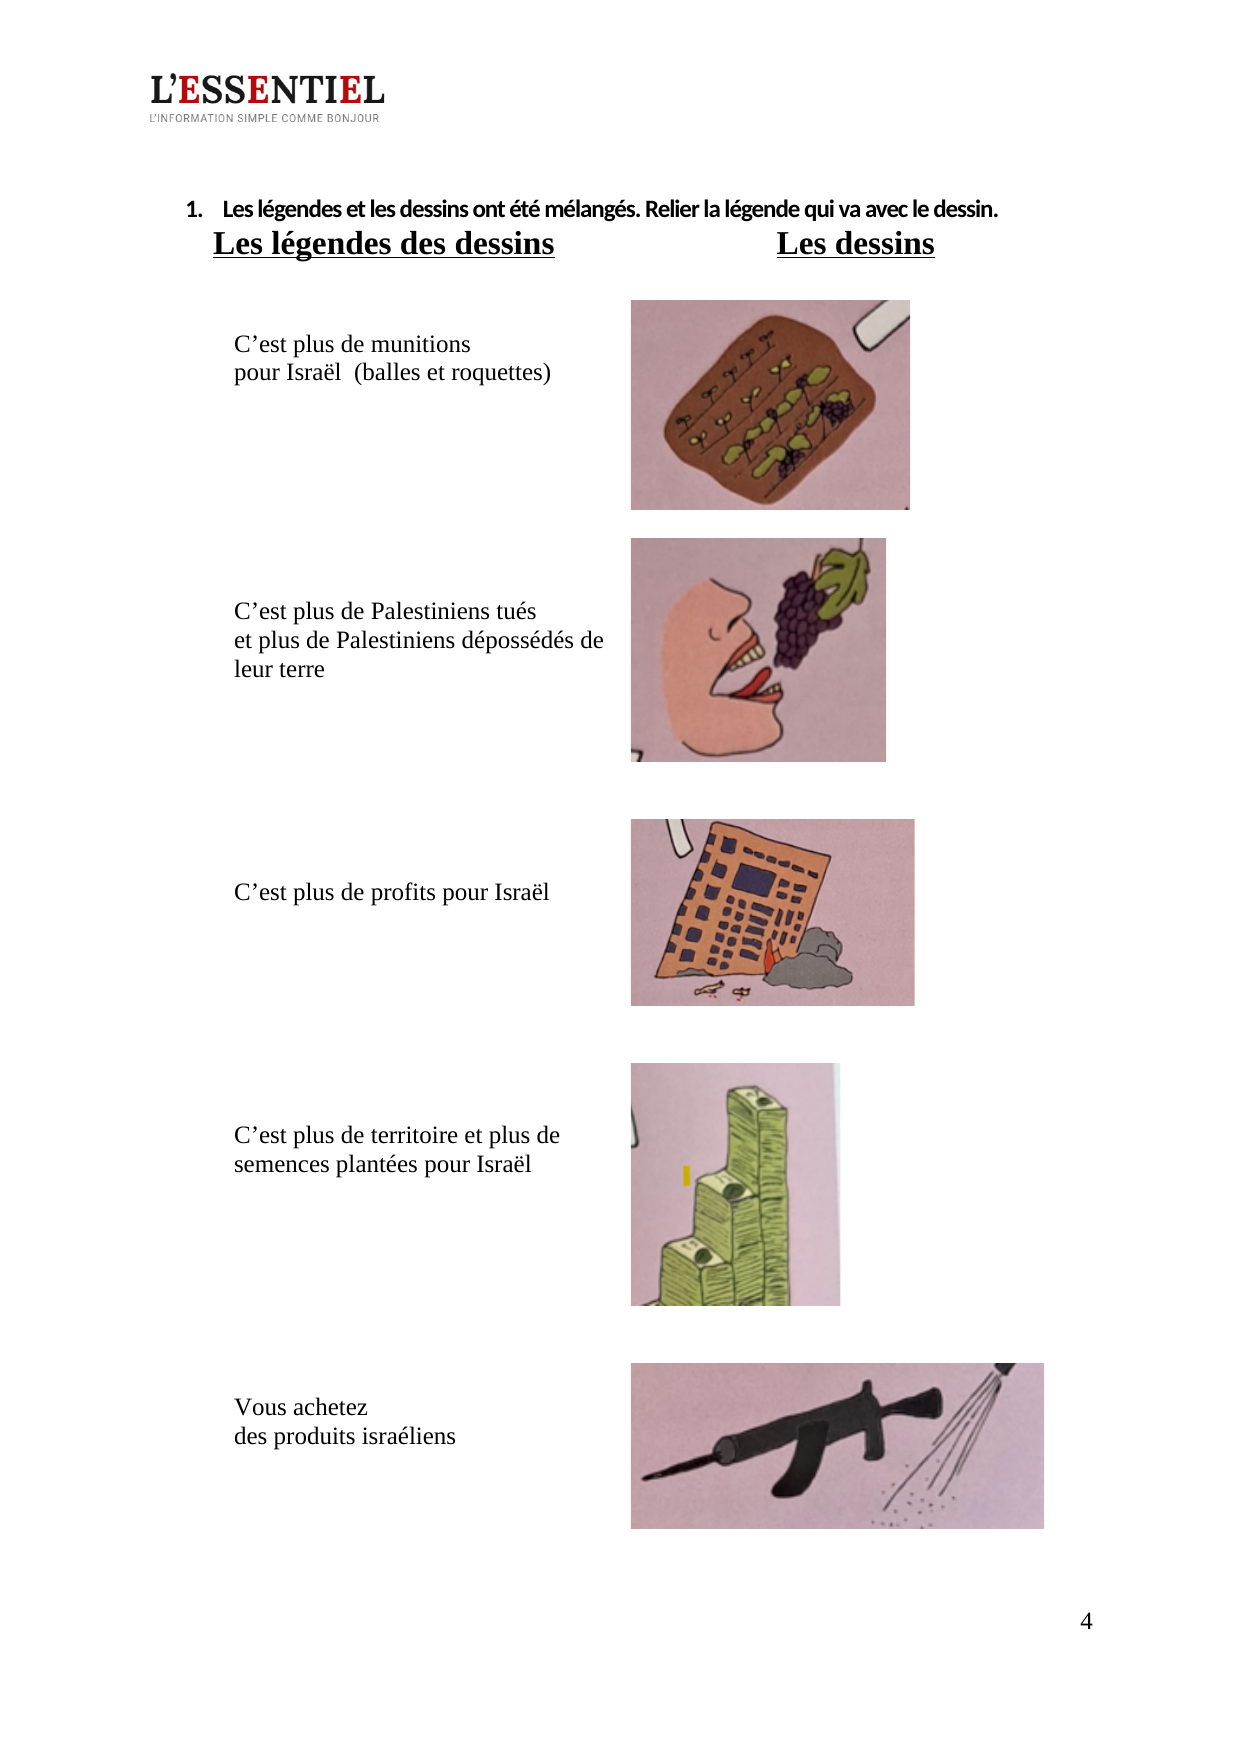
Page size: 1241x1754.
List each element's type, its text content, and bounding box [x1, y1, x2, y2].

picture [630, 1363, 1045, 1529]
picture [630, 300, 911, 510]
list Les légendes et les dessins ont été mélangés. Relier la légende qui va avec le dessin. [185, 193, 1093, 223]
table_cell C’est plus de munitions pour Israël (balles et roquettes) [148, 300, 619, 510]
table_cell C’est plus de territoire et plus de semences plantées pour Israël [148, 1034, 619, 1335]
table_cell [620, 1335, 1092, 1586]
picture [147, 73, 385, 136]
table_cell [911, 300, 1092, 510]
picture [630, 819, 915, 1006]
table_cell [620, 300, 630, 510]
table_cell Vous achetez des produits israéliens [148, 1335, 619, 1586]
picture [630, 1063, 841, 1306]
table_cell C’est plus de Palestiniens tués et plus de Palestiniens dépossédés de leur terre [148, 510, 619, 791]
table_cell [620, 510, 1092, 791]
table_header Les légendes des dessins [148, 223, 619, 300]
picture [630, 538, 887, 762]
table_cell [620, 791, 1092, 1034]
table_header Les dessins [620, 223, 1092, 300]
table_cell C’est plus de profits pour Israël [148, 791, 619, 1034]
table_cell [620, 1034, 1092, 1335]
